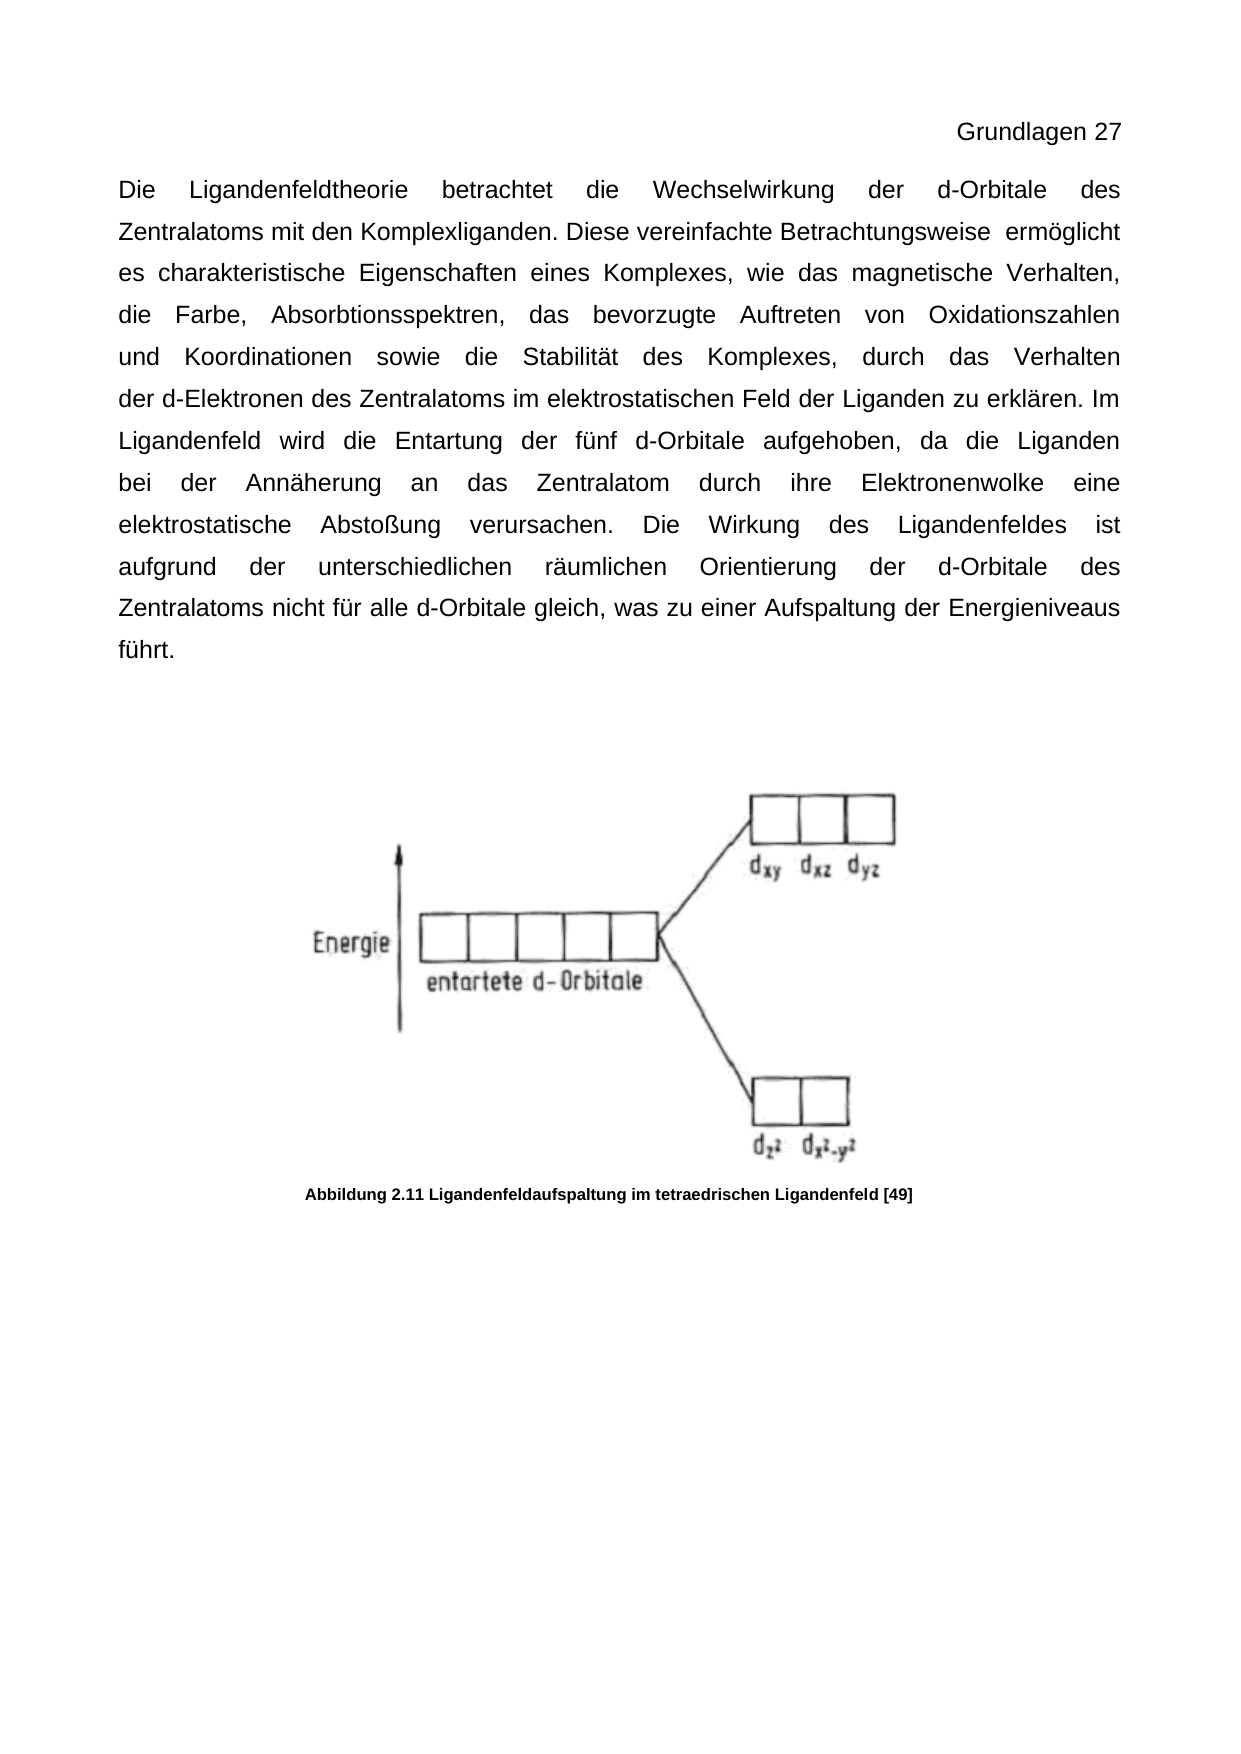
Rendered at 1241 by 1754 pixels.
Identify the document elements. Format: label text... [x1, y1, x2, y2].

text Die Ligandenfeldtheorie betrachtet die Wechselwirkung der d-Orbitale des Zentralatoms mit den Komplexliganden. Diese vereinfachte Betrachtungsweise ermöglicht es charakteristische Eigenschaften eines Komplexes, wie das magnetische Verhalten, die Farbe, Absorbtionsspektren, das bevorzugte Auftreten von Oxidationszahlen und Koordinationen sowie die Stabilität des Komplexes, durch das Verhalten der d-Elektronen des Zentralatoms im elektrostatischen Feld der Liganden zu erklären. Im Ligandenfeld wird die Entartung der fünf d-Orbitale aufgehoben, da die Liganden bei der Annäherung an das Zentralatom durch ihre Elektronenwolke eine elektrostatische Abstoßung verursachen. Die Wirkung des Ligandenfeldes ist aufgrund der unterschiedlichen räumlichen Orientierung der d-Orbitale des Zentralatoms nicht für alle d-Orbitale gleich, was zu einer Aufspaltung der Energieniveaus führt. [118, 176, 1122, 664]
text Abbildung 2.11 Ligandenfeldaufspaltung im tetraedrischen Ligandenfeld [49] [304, 774, 936, 1204]
picture [304, 774, 930, 1186]
